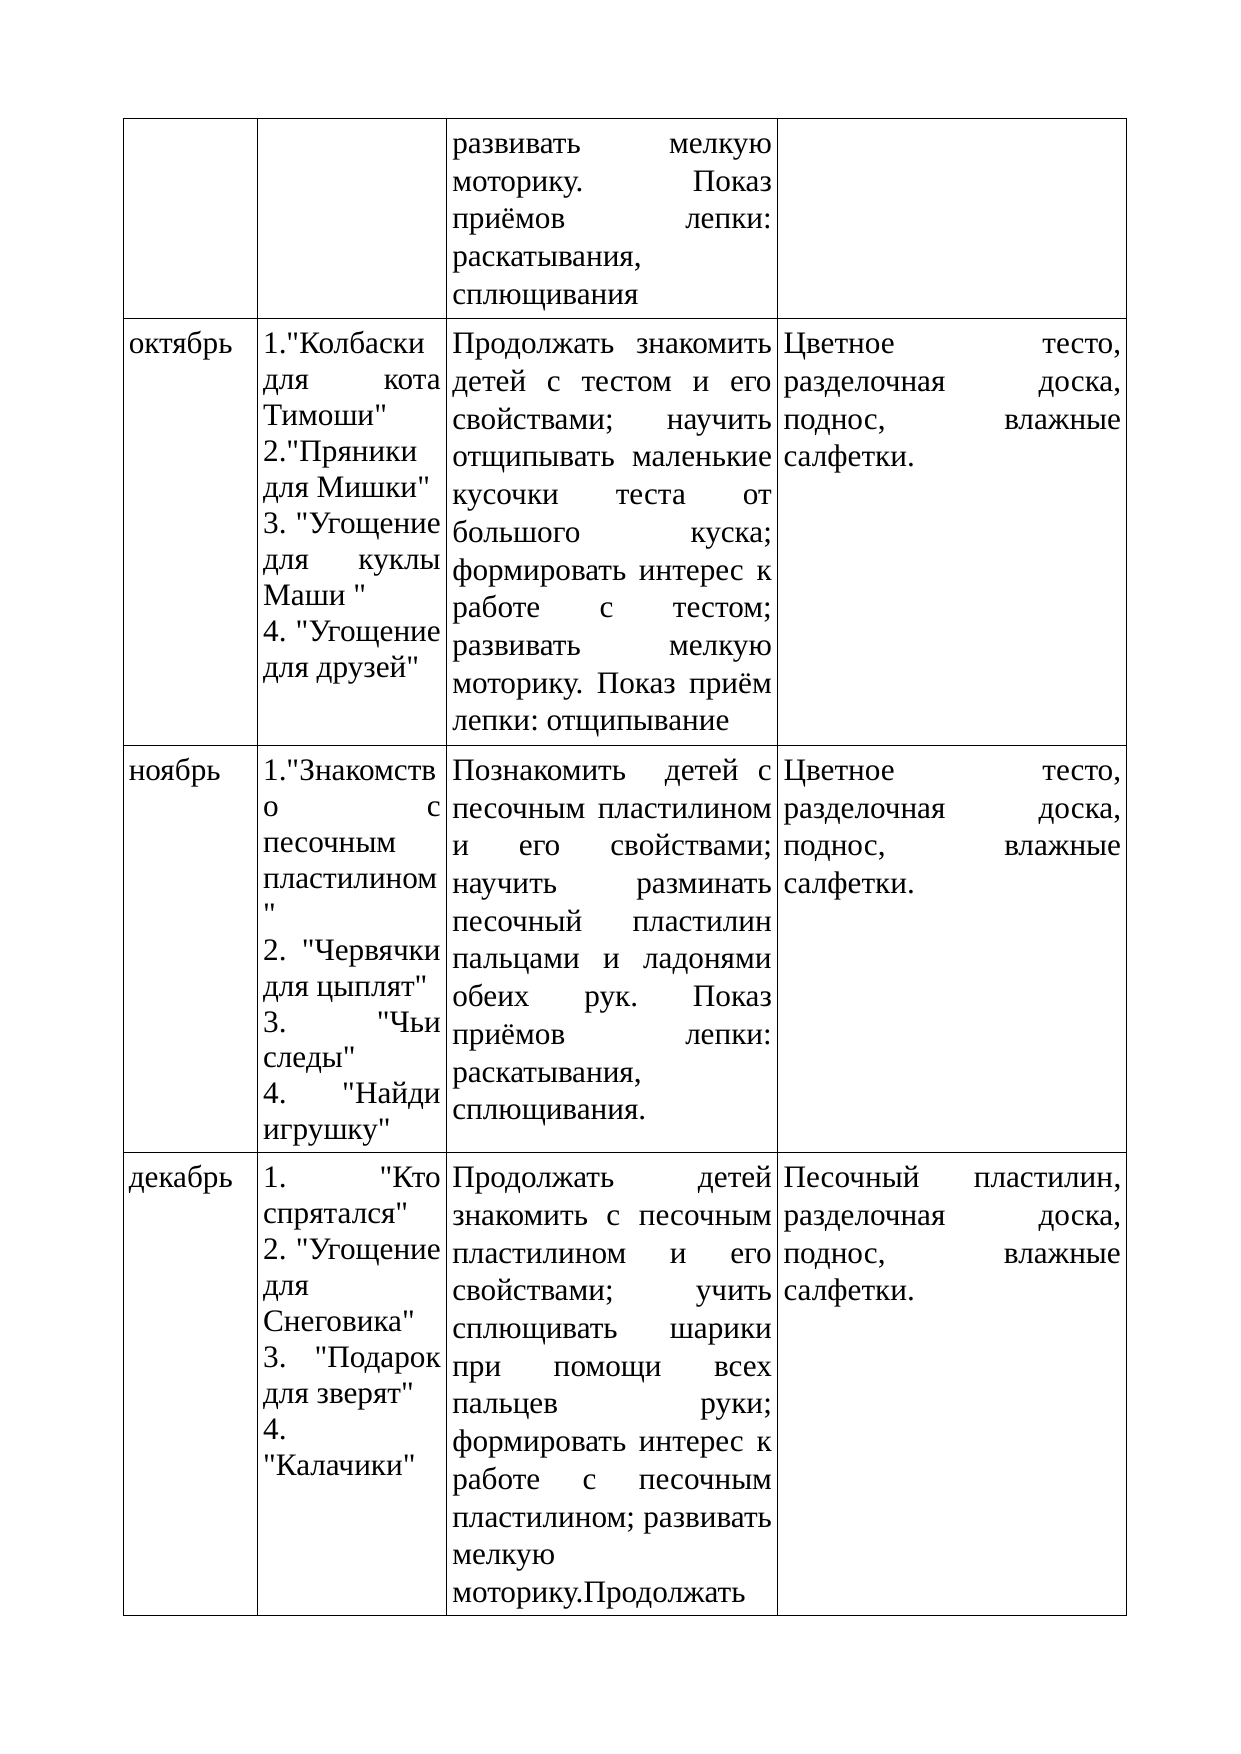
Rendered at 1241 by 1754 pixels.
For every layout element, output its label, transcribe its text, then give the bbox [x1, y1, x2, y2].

table_cell Песочный пластилин, разделочная доска, поднос, влажные салфетки. [778, 1153, 1126, 1615]
table_cell развивать мелкую моторику. Показ приёмов лепки: раскатывания, сплющивания [447, 119, 777, 318]
table_cell Цветное тесто, разделочная доска, поднос, влажные салфетки. [778, 746, 1126, 1152]
table_cell ноябрь [124, 746, 257, 1152]
table_cell Цветное тесто, разделочная доска, поднос, влажные салфетки. [778, 319, 1126, 745]
table_cell 1."Знакомство с песочным пластилином" 2. "Червячки для цыплят" 3. "Чьи следы" 4. "Найди игрушку" [258, 746, 446, 1152]
table_cell Продолжать детей знакомить с песочным пластилином и его свойствами; учить сплющивать шарики при помощи всех пальцев руки; формировать интерес к работе с песочным пластилином; развивать мелкую моторику.Продолжать [447, 1153, 777, 1615]
table_cell 1."Колбаски для кота Тимоши" 2."Пряники для Мишки" 3. "Угощение для куклы Маши " 4. "Угощение для друзей" [258, 319, 446, 745]
table_cell декабрь [124, 1153, 257, 1615]
table_cell [124, 119, 257, 318]
table_cell Познакомить детей с песочным пластилином и его свойствами; научить разминать песочный пластилин пальцами и ладонями обеих рук. Показ приёмов лепки: раскатывания, сплющивания. [447, 746, 777, 1152]
table_cell [258, 119, 446, 318]
table_cell 1. "Кто спрятался" 2. "Угощение для Снеговика" 3. "Подарок для зверят" 4. "Калачики" [258, 1153, 446, 1615]
table_cell октябрь [124, 319, 257, 745]
table_cell [778, 119, 1126, 318]
table_cell Продолжать знакомить детей с тестом и его свойствами; научить отщипывать маленькие кусочки теста от большого куска; формировать интерес к работе с тестом; развивать мелкую моторику. Показ приём лепки: отщипывание [447, 319, 777, 745]
